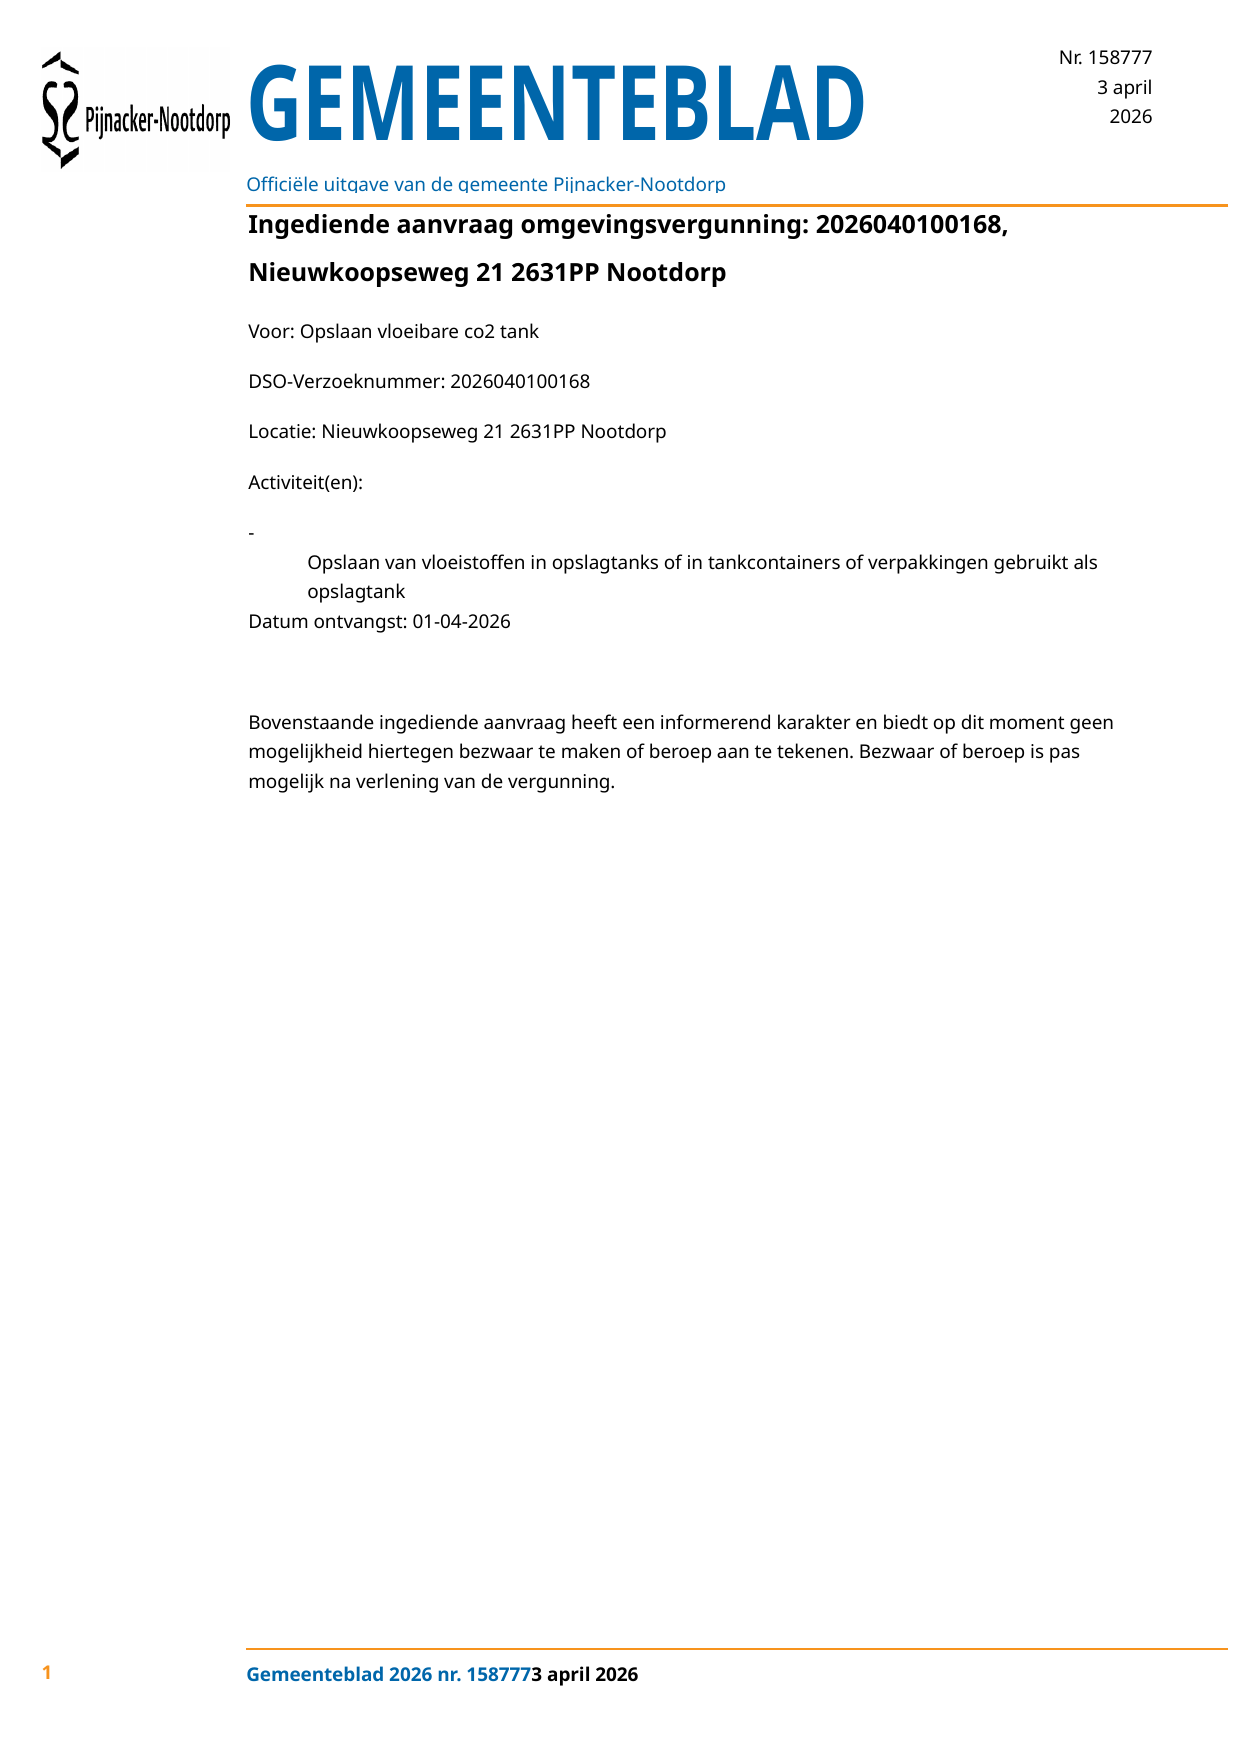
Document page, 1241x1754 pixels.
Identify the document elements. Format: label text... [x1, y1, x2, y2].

text DSO-Verzoeknummer: 2026040100168 [248, 368, 1152, 394]
text Activiteit(en): [248, 469, 1152, 495]
list Opslaan van vloeistoffen in opslagtanks of in tankcontainers of verpakkingen gebruikt als opslagtank [248, 549, 1152, 604]
text Voor: Opslaan vloeibare co2 tank [248, 318, 1152, 344]
text Datum ontvangst: 01-04-2026 [248, 608, 1152, 634]
text Ingediende aanvraag omgevingsvergunning: 2026040100168, Nieuwkoopseweg 21 2631PP Nootdorp [248, 207, 1152, 288]
picture [41, 47, 231, 172]
text Bovenstaande ingediende aanvraag heeft een informerend karakter en biedt op dit moment geen mogelijkheid hiertegen bezwaar te maken of beroep aan te tekenen. Bezwaar of beroep is pas mogelijk na verlening van de vergunning. [248, 709, 1152, 794]
text Locatie: Nieuwkoopseweg 21 2631PP Nootdorp [248, 419, 1152, 444]
